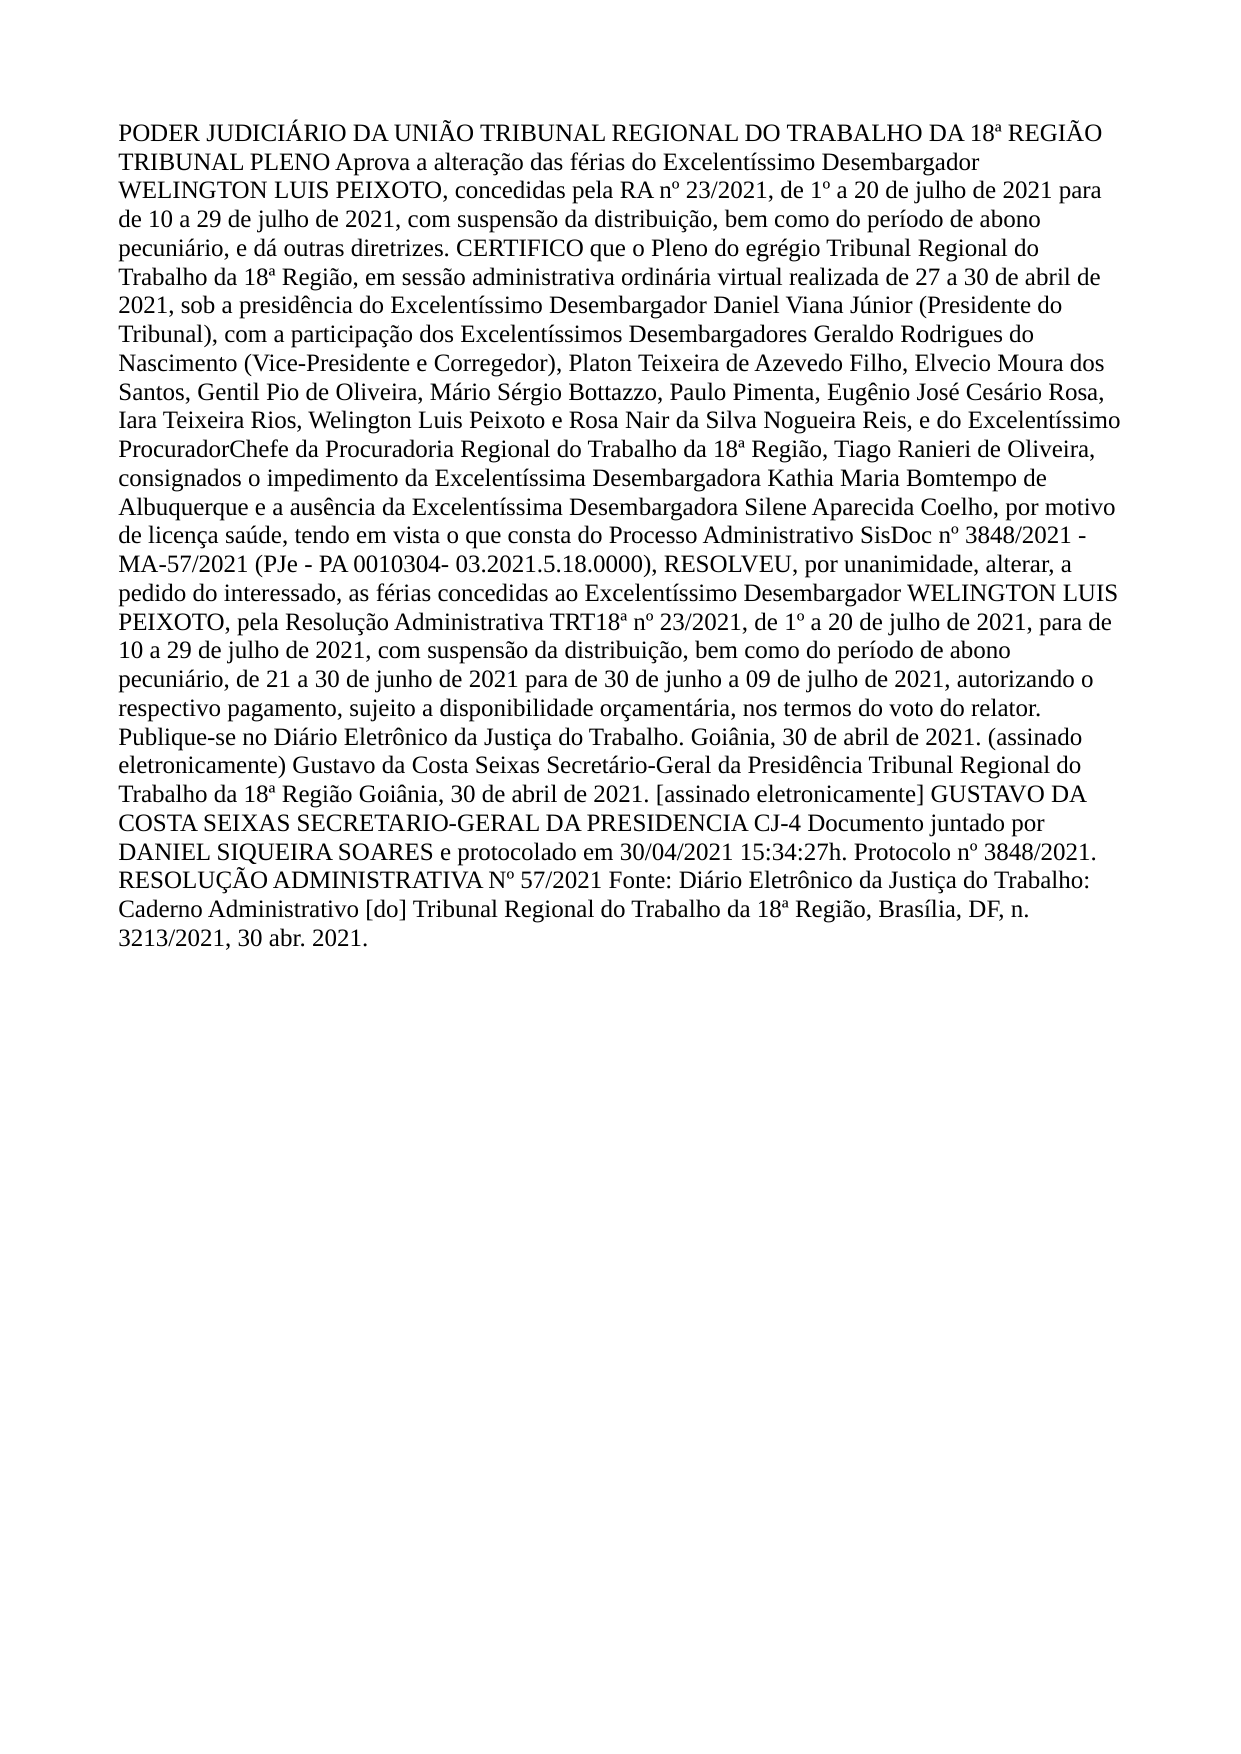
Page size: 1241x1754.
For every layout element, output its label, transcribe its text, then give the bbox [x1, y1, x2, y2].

text PODER JUDICIÁRIO DA UNIÃO TRIBUNAL REGIONAL DO TRABALHO DA 18ª REGIÃO TRIBUNAL PLENO Aprova a alteração das férias do Excelentíssimo Desembargador WELINGTON LUIS PEIXOTO, concedidas pela RA nº 23/2021, de 1º a 20 de julho de 2021 para de 10 a 29 de julho de 2021, com suspensão da distribuição, bem como do período de abono pecuniário, e dá outras diretrizes. CERTIFICO que o Pleno do egrégio Tribunal Regional do Trabalho da 18ª Região, em sessão administrativa ordinária virtual realizada de 27 a 30 de abril de 2021, sob a presidência do Excelentíssimo Desembargador Daniel Viana Júnior (Presidente do Tribunal), com a participação dos Excelentíssimos Desembargadores Geraldo Rodrigues do Nascimento (Vice-Presidente e Corregedor), Platon Teixeira de Azevedo Filho, Elvecio Moura dos Santos, Gentil Pio de Oliveira, Mário Sérgio Bottazzo, Paulo Pimenta, Eugênio José Cesário Rosa, Iara Teixeira Rios, Welington Luis Peixoto e Rosa Nair da Silva Nogueira Reis, e do Excelentíssimo ProcuradorChefe da Procuradoria Regional do Trabalho da 18ª Região, Tiago Ranieri de Oliveira, consignados o impedimento da Excelentíssima Desembargadora Kathia Maria Bomtempo de Albuquerque e a ausência da Excelentíssima Desembargadora Silene Aparecida Coelho, por motivo de licença saúde, tendo em vista o que consta do Processo Administrativo SisDoc nº 3848/2021 - MA-57/2021 (PJe - PA 0010304- 03.2021.5.18.0000), RESOLVEU, por unanimidade, alterar, a pedido do interessado, as férias concedidas ao Excelentíssimo Desembargador WELINGTON LUIS PEIXOTO, pela Resolução Administrativa TRT18ª nº 23/2021, de 1º a 20 de julho de 2021, para de 10 a 29 de julho de 2021, com suspensão da distribuição, bem como do período de abono pecuniário, de 21 a 30 de junho de 2021 para de 30 de junho a 09 de julho de 2021, autorizando o respectivo pagamento, sujeito a disponibilidade orçamentária, nos termos do voto do relator. Publique-se no Diário Eletrônico da Justiça do Trabalho. Goiânia, 30 de abril de 2021. (assinado eletronicamente) Gustavo da Costa Seixas Secretário-Geral da Presidência Tribunal Regional do Trabalho da 18ª Região Goiânia, 30 de abril de 2021. [assinado eletronicamente] GUSTAVO DA COSTA SEIXAS SECRETARIO-GERAL DA PRESIDENCIA CJ-4 Documento juntado por DANIEL SIQUEIRA SOARES e protocolado em 30/04/2021 15:34:27h. Protocolo nº 3848/2021. RESOLUÇÃO ADMINISTRATIVA Nº 57/2021 Fonte: Diário Eletrônico da Justiça do Trabalho: Caderno Administrativo [do] Tribunal Regional do Trabalho da 18ª Região, Brasília, DF, n. 3213/2021, 30 abr. 2021. [118, 118, 1122, 952]
